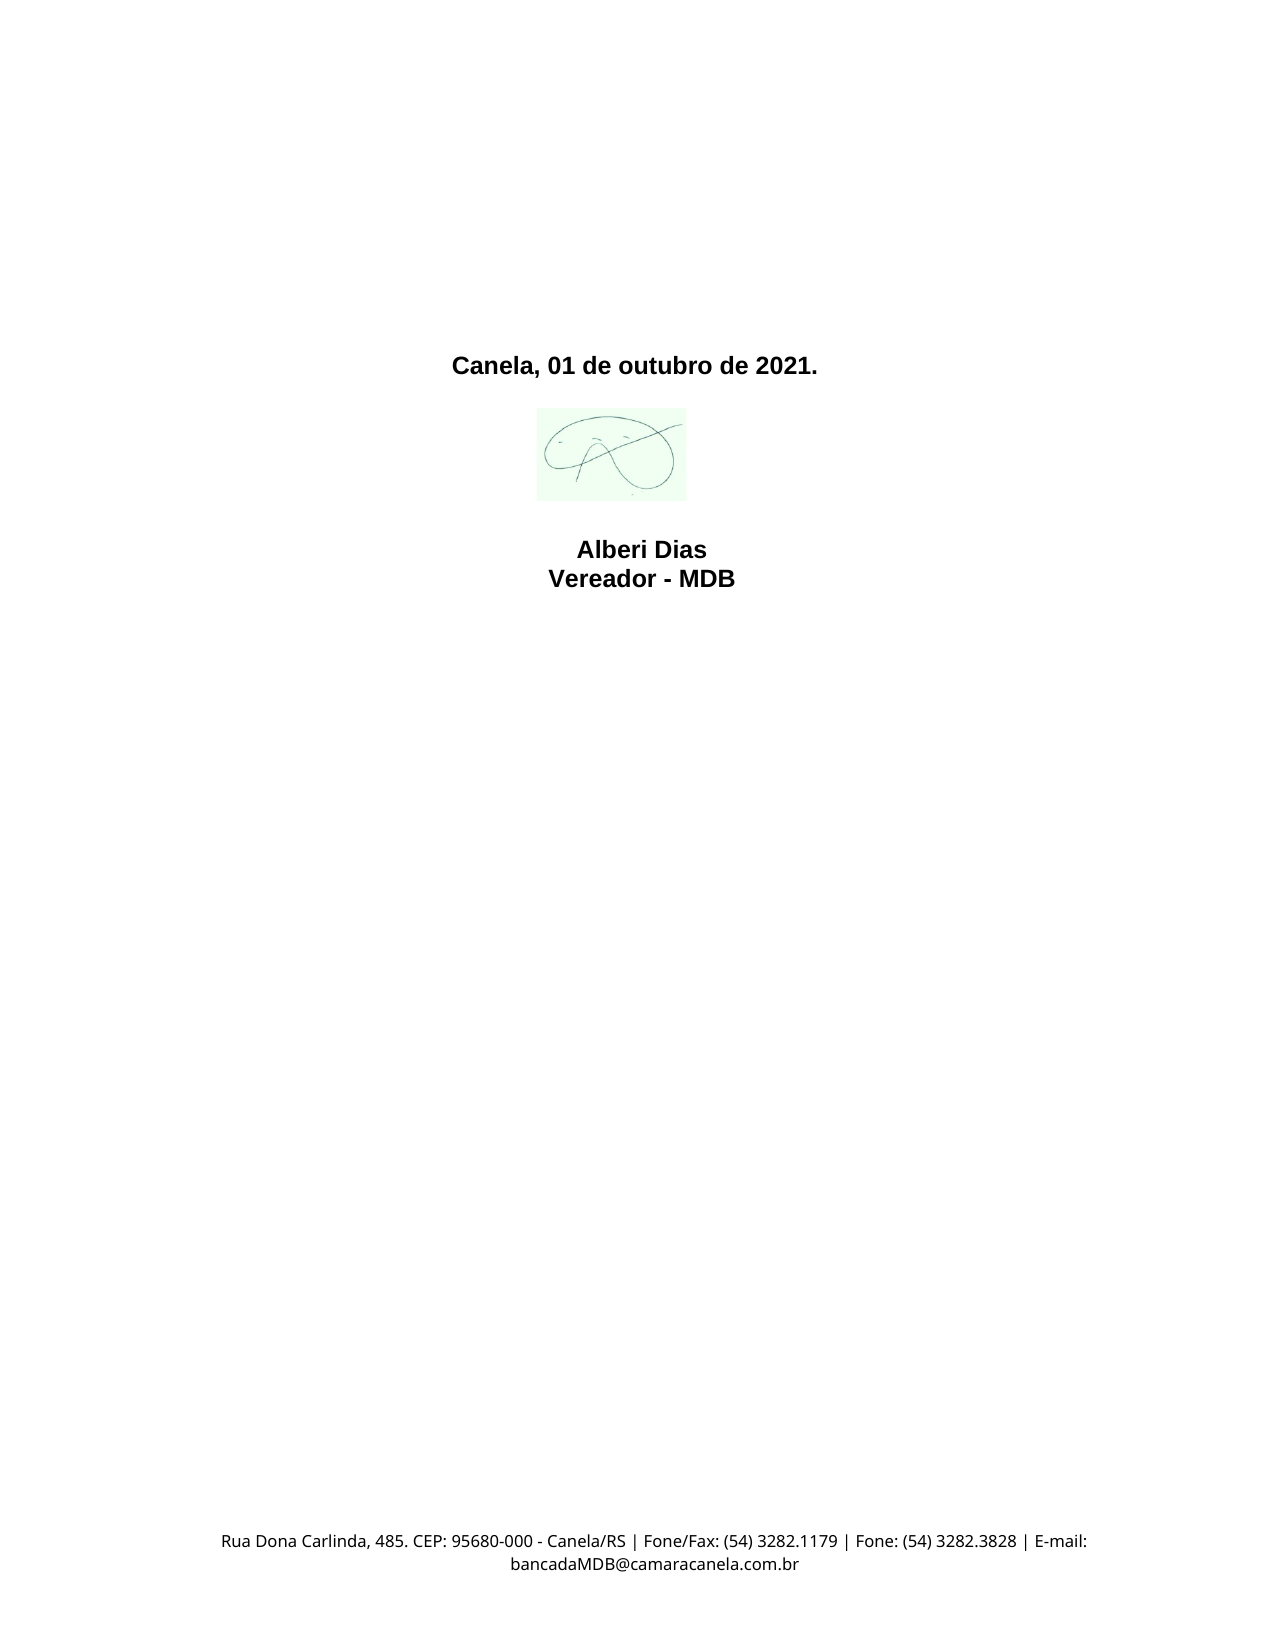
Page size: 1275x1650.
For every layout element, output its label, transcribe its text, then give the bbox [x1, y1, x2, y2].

picture [536, 408, 687, 501]
text Canela, 01 de outubro de 2021. [148, 351, 1122, 380]
text Alberi Dias Vereador - MDB [148, 535, 1122, 593]
